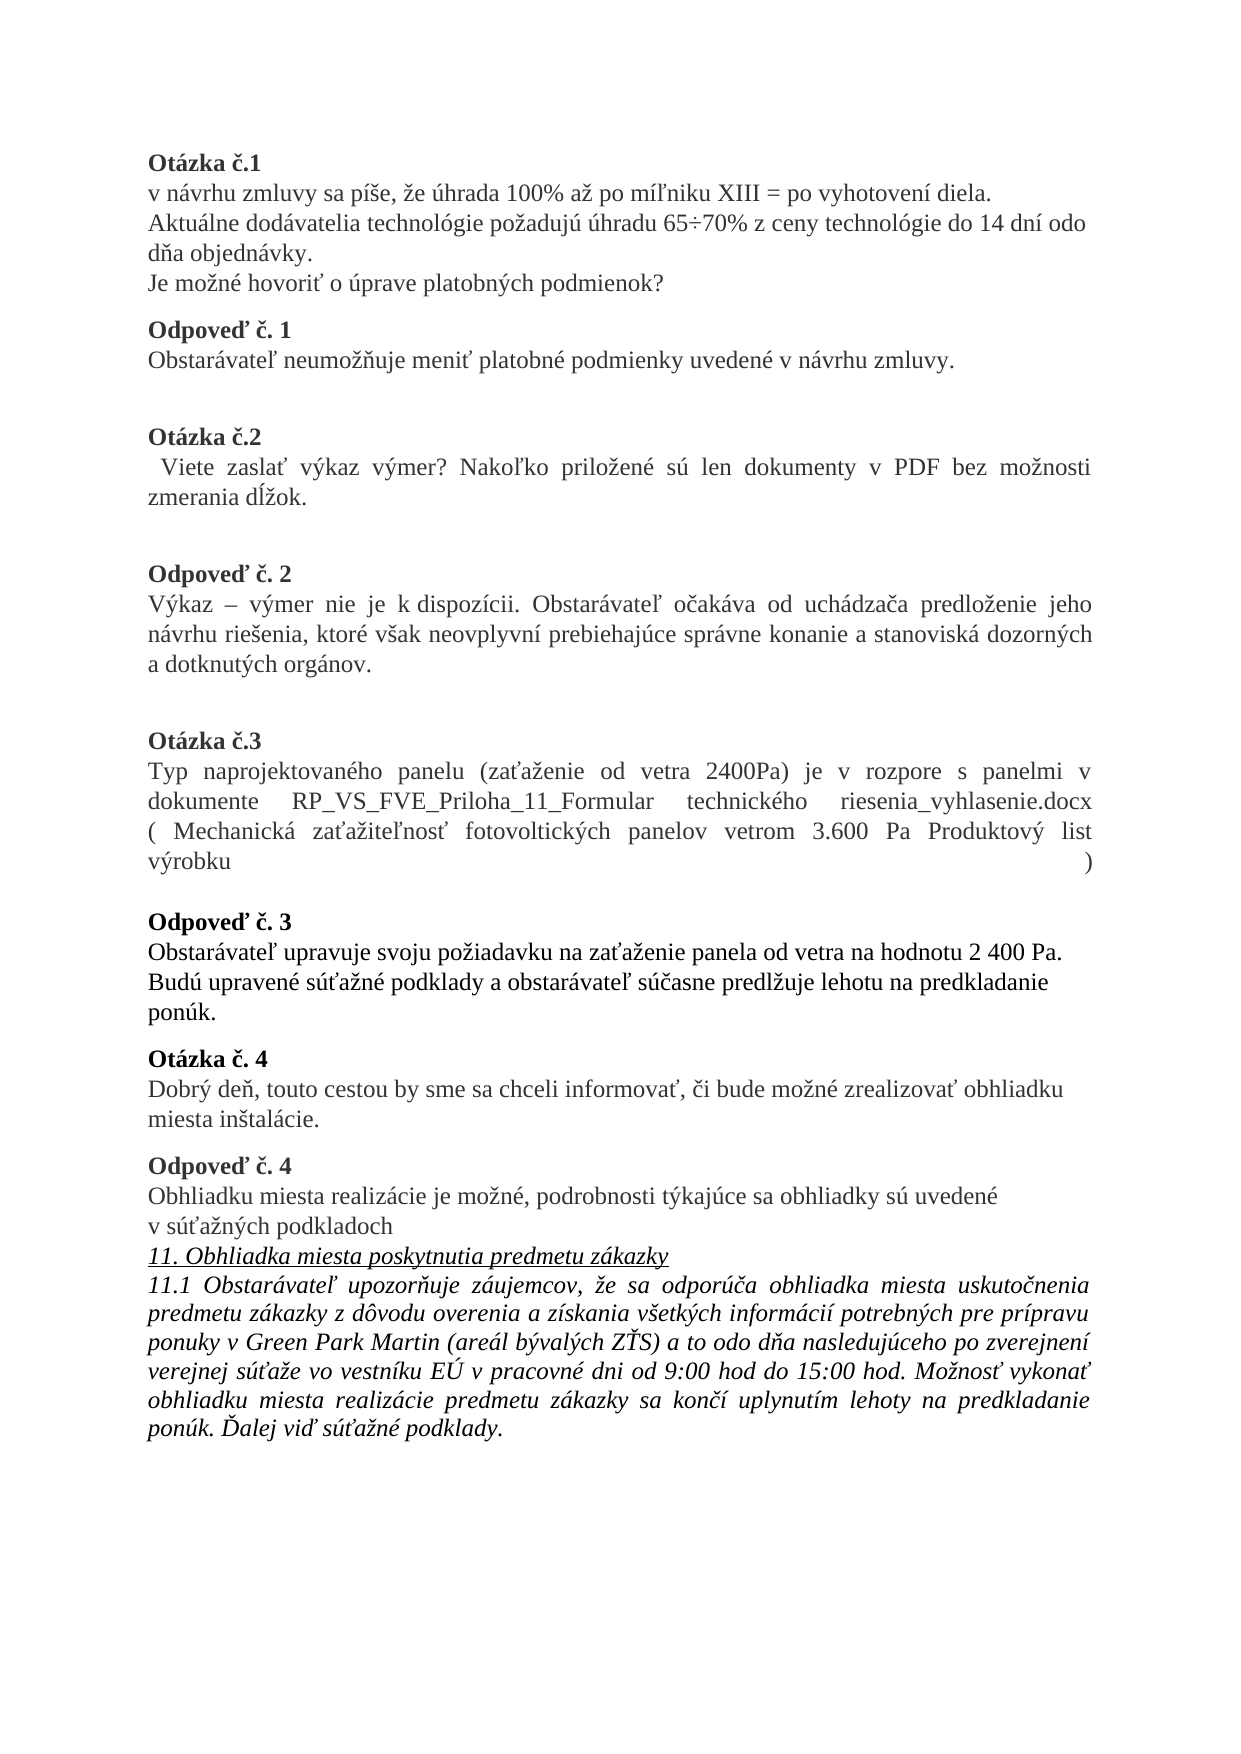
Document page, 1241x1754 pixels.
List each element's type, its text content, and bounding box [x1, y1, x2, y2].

text Otázka č.1 v návrhu zmluvy sa píše, že úhrada 100% až po míľniku XIII = po vyhotovení diela. Aktuálne dodávatelia technológie požadujú úhradu 65÷70% z ceny technológie do 14 dní odo dňa objednávky. Je možné hovoriť o úprave platobných podmienok? [148, 148, 1093, 297]
text Obstarávateľ neumožňuje meniť platobné podmienky uvedené v návrhu zmluvy. [148, 345, 1093, 374]
text Typ naprojektovaného panelu (zaťaženie od vetra 2400Pa) je v rozpore s panelmi v dokumente RP_VS_FVE_Priloha_11_Formular technického riesenia_vyhlasenie.docx ( Mechanická zaťažiteľnosť fotovoltických panelov vetrom 3.600 Pa Produktový list výrobku ) Odpoveď č. 3 [148, 756, 1093, 935]
text Odpoveď č. 4 [148, 1151, 1093, 1179]
text Obstarávateľ upravuje svoju požiadavku na zaťaženie panela od vetra na hodnotu 2 400 Pa. Budú upravené súťažné podklady a obstarávateľ súčasne predlžuje lehotu na predkladanie ponúk. [148, 937, 1093, 1026]
text Otázka č.2 [148, 422, 1093, 451]
text 11. Obhliadka miesta poskytnutia predmetu zákazky [148, 1241, 1093, 1270]
text Výkaz – výmer nie je k dispozícii. Obstarávateľ očakáva od uchádzača predloženie jeho návrhu riešenia, ktoré však neovplyvní prebiehajúce správne konanie a stanoviská dozorných a dotknutých orgánov. [148, 589, 1093, 678]
text Viete zaslať výkaz výmer? Nakoľko priložené sú len dokumenty v PDF bez možnosti zmerania dĺžok. [148, 452, 1093, 511]
text 11.1 Obstarávateľ upozorňuje záujemcov, že sa odporúča obhliadka miesta uskutočnenia predmetu zákazky z dôvodu overenia a získania všetkých informácií potrebných pre prípravu ponuky v Green Park Martin (areál bývalých ZŤS) a to odo dňa nasledujúceho po zverejnení verejnej súťaže vo vestníku EÚ v pracovné dni od 9:00 hod do 15:00 hod. Možnosť vykonať obhliadku miesta realizácie predmetu zákazky sa končí uplynutím lehoty na predkladanie ponúk. Ďalej viď súťažné podklady. [148, 1270, 1093, 1442]
text Odpoveď č. 2 [148, 559, 1093, 588]
text Odpoveď č. 1 [148, 315, 1093, 343]
text Otázka č. 4 Dobrý deň, touto cestou by sme sa chceli informovať, či bude možné zrealizovať obhliadku miesta inštalácie. [148, 1044, 1093, 1133]
text Obhliadku miesta realizácie je možné, podrobnosti týkajúce sa obhliadky sú uvedené v súťažných podkladoch [148, 1181, 1093, 1240]
text Otázka č.3 [148, 726, 1093, 755]
